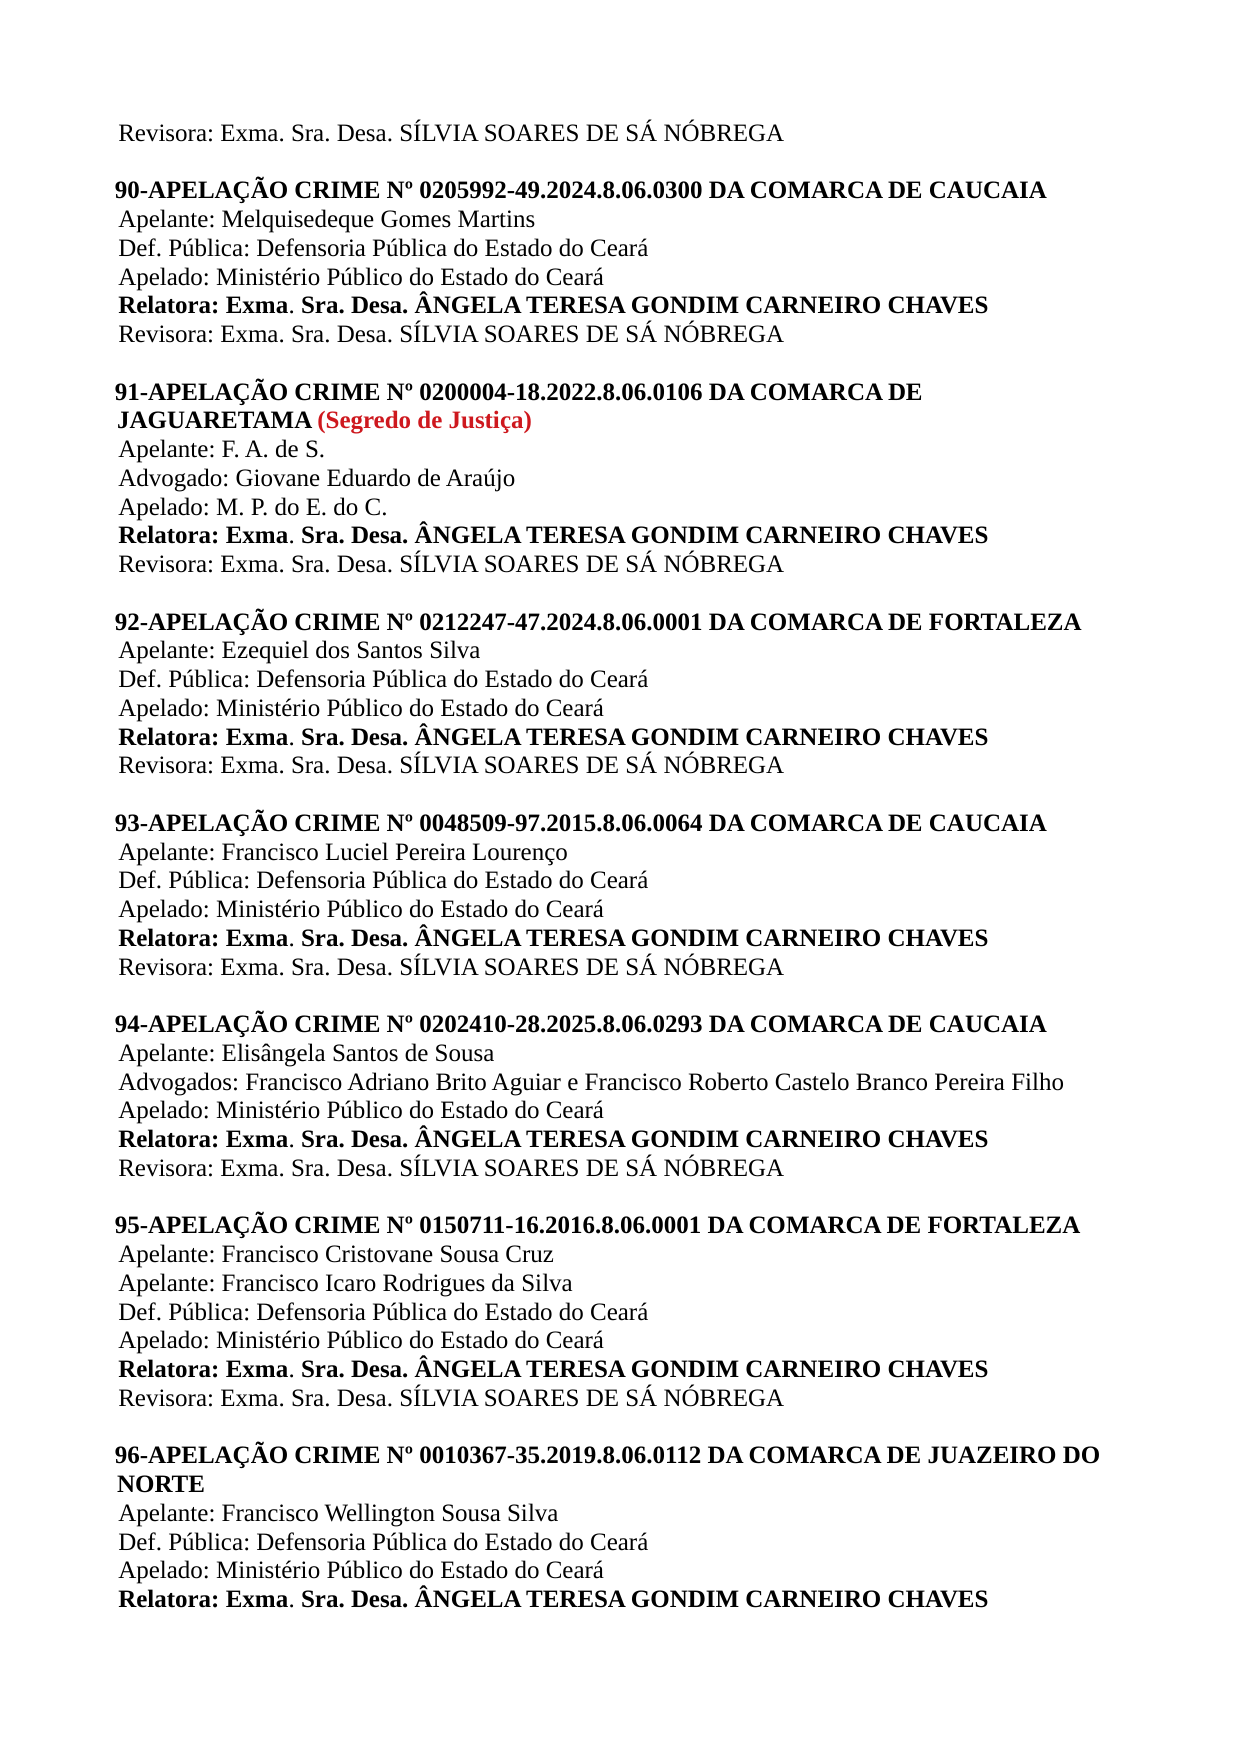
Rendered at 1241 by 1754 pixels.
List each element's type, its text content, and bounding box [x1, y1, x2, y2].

text Apelado: Ministério Público do Estado do Ceará [118, 693, 1122, 722]
text Revisora: Exma. Sra. Desa. SÍLVIA SOARES DE SÁ NÓBREGA [118, 549, 1122, 578]
text Revisora: Exma. Sra. Desa. SÍLVIA SOARES DE SÁ NÓBREGA [118, 1383, 1122, 1412]
text Apelante: Francisco Wellington Sousa Silva [118, 1498, 1122, 1527]
text Def. Pública: Defensoria Pública do Estado do Ceará [118, 233, 1122, 262]
text Relatora: Exma. Sra. Desa. ÂNGELA TERESA GONDIM CARNEIRO CHAVES [118, 521, 1122, 549]
text 90-APELAÇÃO CRIME Nº 0205992-49.2024.8.06.0300 DA COMARCA DE CAUCAIA [114, 176, 1122, 204]
text 95-APELAÇÃO CRIME Nº 0150711-16.2016.8.06.0001 DA COMARCA DE FORTALEZA [114, 1211, 1122, 1239]
text Apelado: Ministério Público do Estado do Ceará [118, 262, 1122, 291]
text Revisora: Exma. Sra. Desa. SÍLVIA SOARES DE SÁ NÓBREGA [118, 952, 1122, 981]
text 94-APELAÇÃO CRIME Nº 0202410-28.2025.8.06.0293 DA COMARCA DE CAUCAIA [114, 1009, 1122, 1038]
text Revisora: Exma. Sra. Desa. SÍLVIA SOARES DE SÁ NÓBREGA [118, 1153, 1122, 1182]
text Apelado: Ministério Público do Estado do Ceará [118, 894, 1122, 923]
text Relatora: Exma. Sra. Desa. ÂNGELA TERESA GONDIM CARNEIRO CHAVES [118, 291, 1122, 319]
text Apelante: Francisco Icaro Rodrigues da Silva [118, 1268, 1122, 1297]
text Def. Pública: Defensoria Pública do Estado do Ceará [118, 866, 1122, 894]
text Def. Pública: Defensoria Pública do Estado do Ceará [118, 1527, 1122, 1556]
text Relatora: Exma. Sra. Desa. ÂNGELA TERESA GONDIM CARNEIRO CHAVES [118, 923, 1122, 952]
text Relatora: Exma. Sra. Desa. ÂNGELA TERESA GONDIM CARNEIRO CHAVES [118, 1354, 1122, 1383]
text Revisora: Exma. Sra. Desa. SÍLVIA SOARES DE SÁ NÓBREGA [118, 751, 1122, 779]
text Apelante: Ezequiel dos Santos Silva [118, 636, 1122, 664]
text Apelado: Ministério Público do Estado do Ceará [118, 1326, 1122, 1354]
text 92-APELAÇÃO CRIME Nº 0212247-47.2024.8.06.0001 DA COMARCA DE FORTALEZA [114, 607, 1122, 636]
text Relatora: Exma. Sra. Desa. ÂNGELA TERESA GONDIM CARNEIRO CHAVES [118, 722, 1122, 751]
text Apelado: Ministério Público do Estado do Ceará [118, 1096, 1122, 1124]
text 96-APELAÇÃO CRIME Nº 0010367-35.2019.8.06.0112 DA COMARCA DE JUAZEIRO DO NORTE [114, 1441, 1122, 1498]
text 93-APELAÇÃO CRIME Nº 0048509-97.2015.8.06.0064 DA COMARCA DE CAUCAIA [114, 808, 1122, 837]
text Apelado: M. P. do E. do C. [118, 492, 1122, 521]
text Apelante: Francisco Cristovane Sousa Cruz [118, 1239, 1122, 1268]
text Apelante: F. A. de S. [118, 434, 1122, 463]
text Apelante: Melquisedeque Gomes Martins [118, 204, 1122, 233]
text Relatora: Exma. Sra. Desa. ÂNGELA TERESA GONDIM CARNEIRO CHAVES [118, 1584, 1122, 1613]
text Apelante: Elisângela Santos de Sousa [118, 1038, 1122, 1067]
text Advogados: Francisco Adriano Brito Aguiar e Francisco Roberto Castelo Branco Pereira Filho [118, 1067, 1122, 1096]
text Relatora: Exma. Sra. Desa. ÂNGELA TERESA GONDIM CARNEIRO CHAVES [118, 1124, 1122, 1153]
text Revisora: Exma. Sra. Desa. SÍLVIA SOARES DE SÁ NÓBREGA [118, 319, 1122, 348]
text 91-APELAÇÃO CRIME Nº 0200004-18.2022.8.06.0106 DA COMARCA DE JAGUARETAMA (Segredo de Justiça) [114, 377, 1122, 434]
text Apelante: Francisco Luciel Pereira Lourenço [118, 837, 1122, 866]
text Revisora: Exma. Sra. Desa. SÍLVIA SOARES DE SÁ NÓBREGA [118, 118, 1122, 147]
text Apelado: Ministério Público do Estado do Ceará [118, 1556, 1122, 1584]
text Def. Pública: Defensoria Pública do Estado do Ceará [118, 664, 1122, 693]
text Advogado: Giovane Eduardo de Araújo [118, 463, 1122, 492]
text Def. Pública: Defensoria Pública do Estado do Ceará [118, 1297, 1122, 1326]
